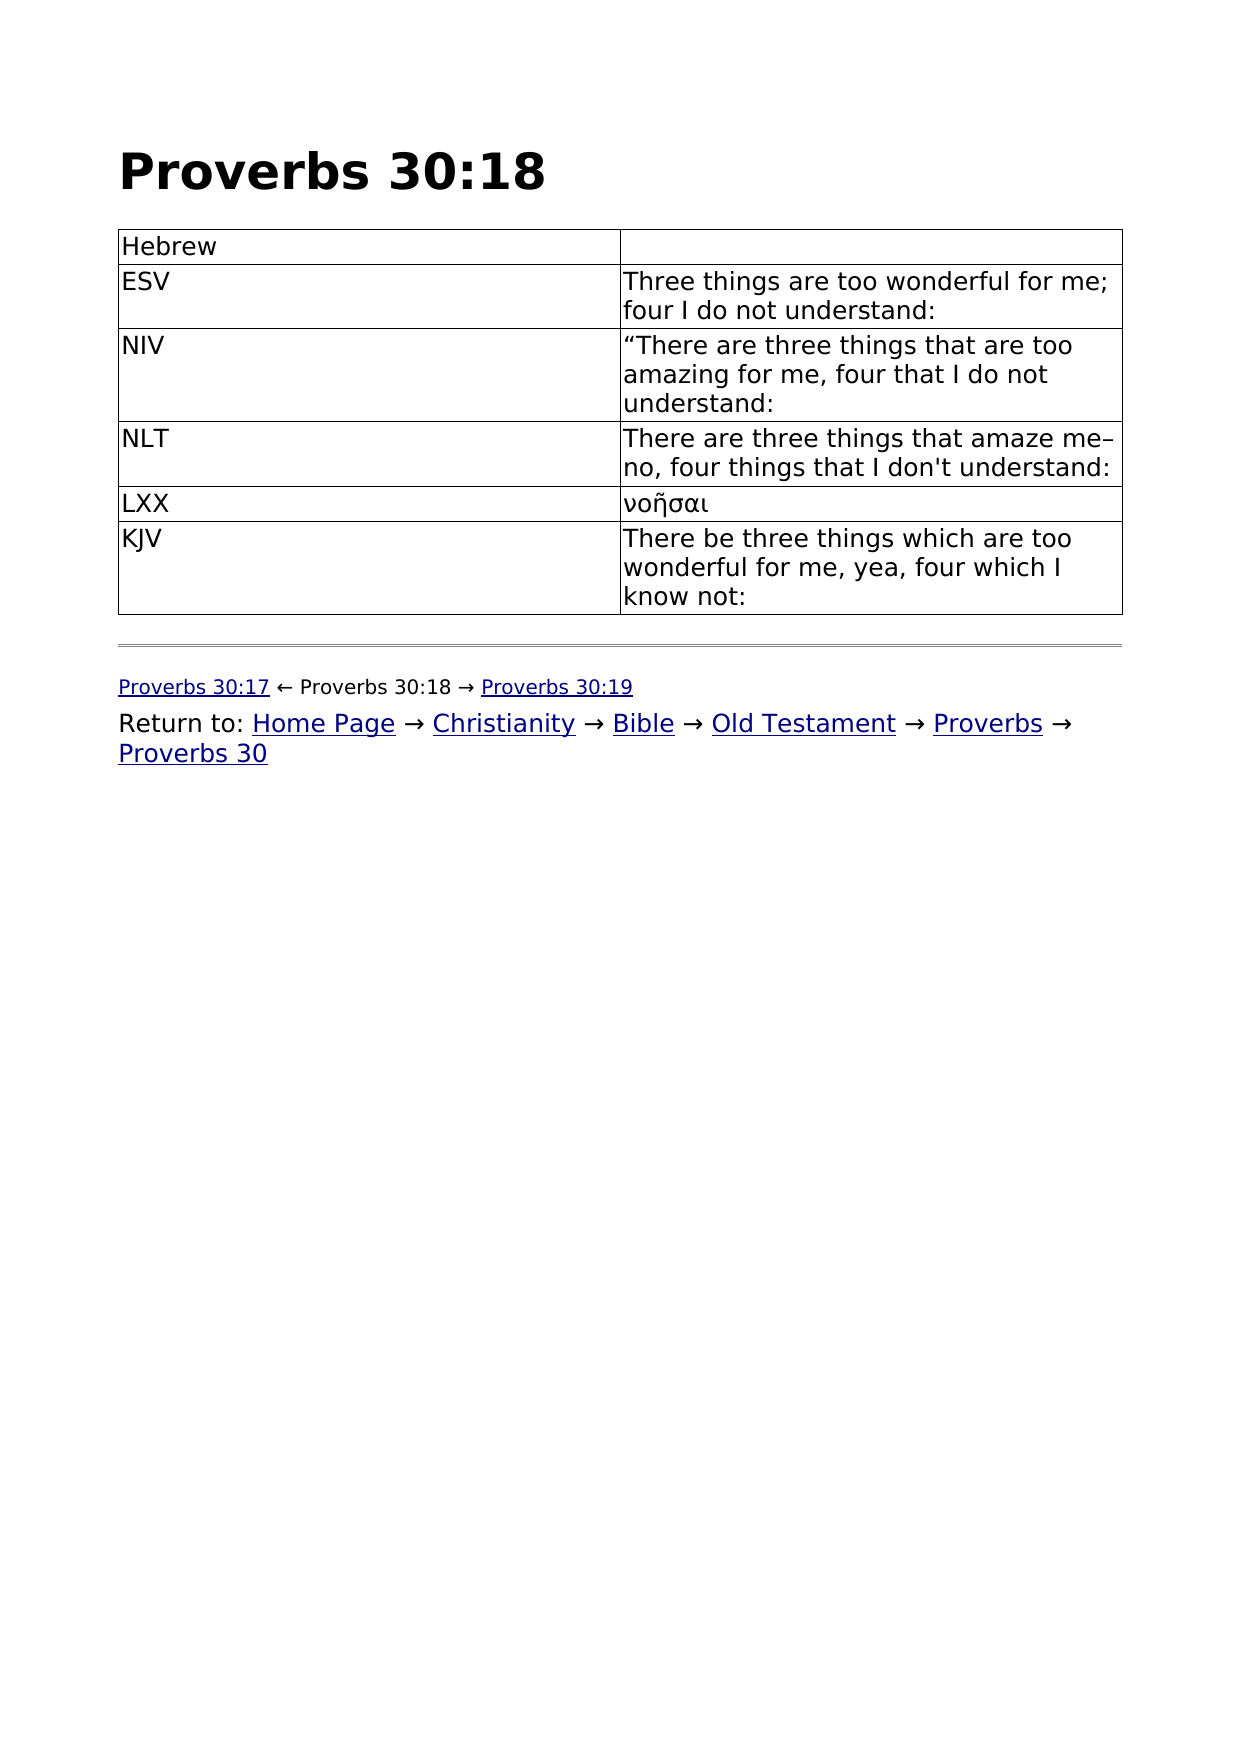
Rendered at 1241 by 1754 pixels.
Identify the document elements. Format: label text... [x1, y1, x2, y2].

table_cell ESV [119, 265, 620, 328]
table_header Hebrew [119, 230, 620, 264]
table_cell There are three things that amaze me– no, four things that I don't understand: [621, 422, 1122, 486]
table_cell NIV [119, 329, 620, 421]
table_cell KJV [119, 522, 620, 614]
table_cell νοῆσαι [621, 487, 1122, 521]
text Proverbs 30:17 ← Proverbs 30:18 → Proverbs 30:19 [118, 676, 1122, 709]
table_header [621, 230, 1122, 264]
table_cell LXX [119, 487, 620, 521]
table_cell NLT [119, 422, 620, 486]
table_cell Three things are too wonderful for me; four I do not understand: [621, 265, 1122, 328]
text Return to: Home Page → Christianity → Bible → Old Testament → Proverbs → Proverbs 30 [118, 709, 1122, 768]
table_cell There be three things which are too wonderful for me, yea, four which I know not: [621, 522, 1122, 614]
subtitle Proverbs 30:18 [118, 143, 1122, 201]
table_cell “There are three things that are too amazing for me, four that I do not understand: [621, 329, 1122, 421]
